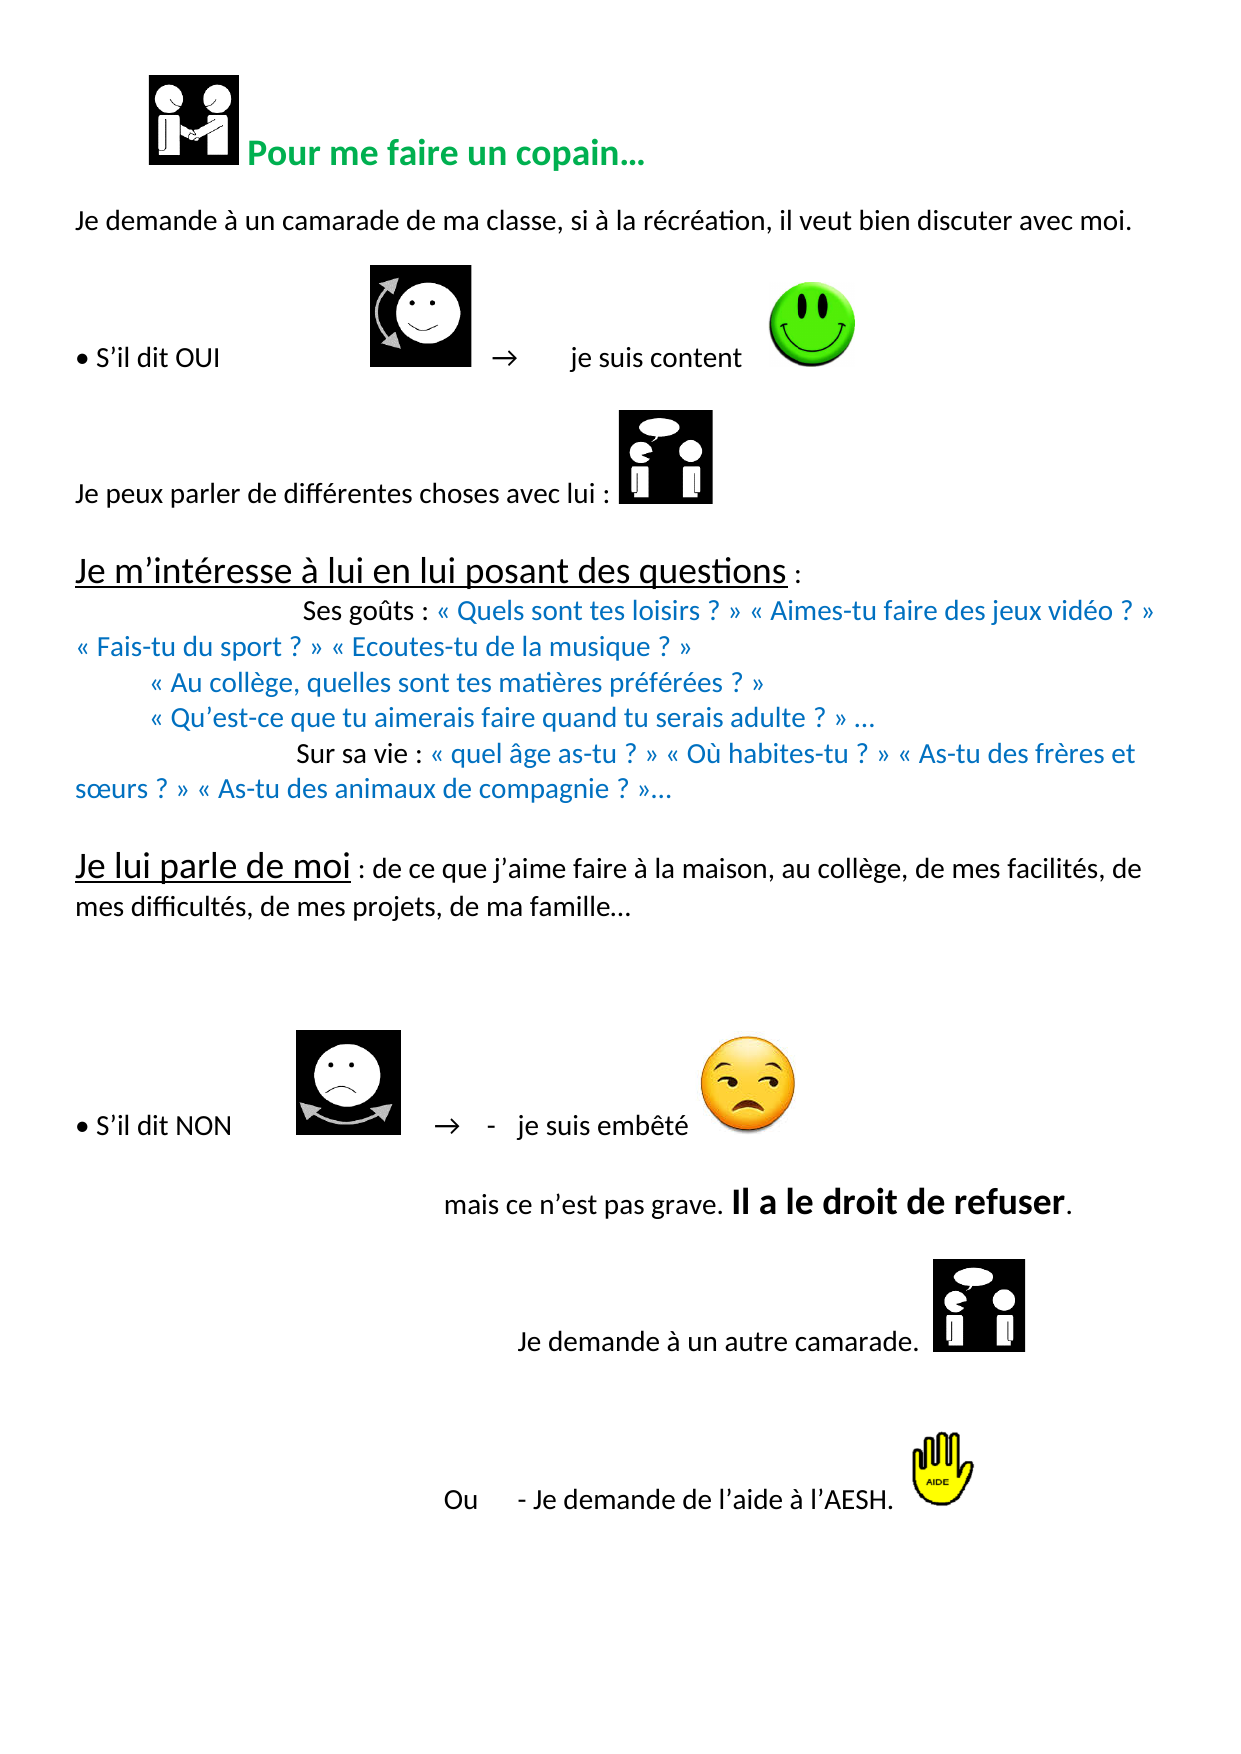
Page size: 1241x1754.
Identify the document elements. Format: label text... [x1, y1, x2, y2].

picture [933, 1259, 1026, 1352]
text • S’il dit NON → - je suis embêté [75, 1030, 1165, 1142]
text Ses goûts : « Quels sont tes loisirs ? » « Aimes-tu faire des jeux vidéo ? » « Fais-tu du sport ? » « Ecoutes-tu de la musique ? » [75, 592, 1165, 664]
text Je demande à un autre camarade. [444, 1259, 1165, 1359]
text mais ce n’est pas grave. Il a le droit de refuser. [370, 1178, 1165, 1224]
text « Qu’est-ce que tu aimerais faire quand tu serais adulte ? » … [75, 699, 1165, 735]
text Pour me faire un copain… [75, 75, 1165, 174]
picture [768, 282, 855, 367]
text Je m’intéresse à lui en lui posant des questions : [75, 547, 1165, 592]
picture [901, 1430, 995, 1510]
picture [695, 1031, 799, 1135]
picture [618, 410, 713, 504]
picture [148, 75, 239, 165]
text « Au collège, quelles sont tes matières préférées ? » [75, 664, 1165, 699]
text Je lui parle de moi : de ce que j’aime faire à la maison, au collège, de mes facilités, de mes difficultés, de mes projets, de ma famille… [75, 842, 1165, 923]
text Je peux parler de différentes choses avec lui : [75, 410, 1165, 511]
text • S’il dit OUI → je suis content [75, 265, 1165, 374]
picture [370, 265, 472, 367]
picture [296, 1030, 401, 1135]
text Sur sa vie : « quel âge as-tu ? » « Où habites-tu ? » « As-tu des frères et sœurs ? » « As-tu des animaux de compagnie ? »… [75, 735, 1165, 806]
text Ou - Je demande de l’aide à l’AESH. [75, 1430, 1165, 1516]
text Je demande à un camarade de ma classe, si à la récréation, il veut bien discuter avec moi. [75, 202, 1165, 238]
